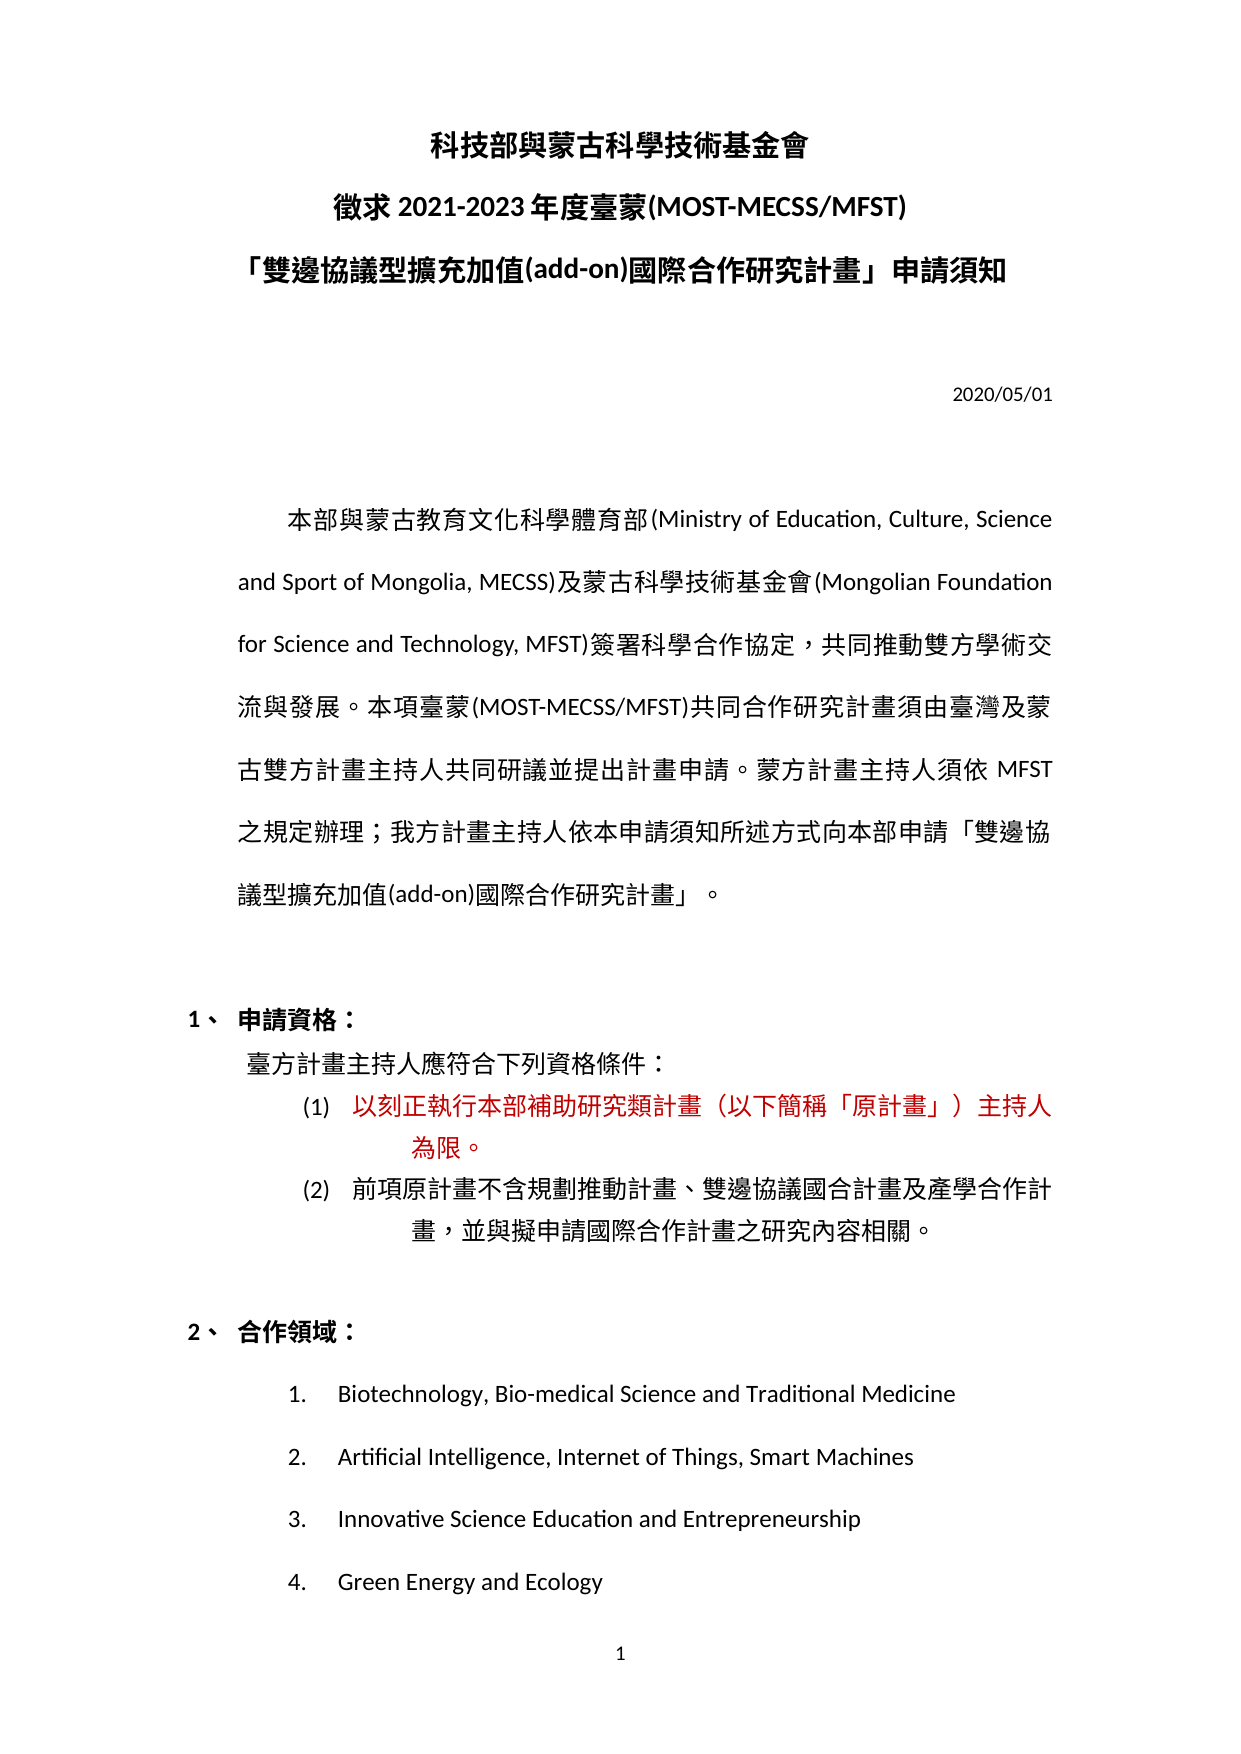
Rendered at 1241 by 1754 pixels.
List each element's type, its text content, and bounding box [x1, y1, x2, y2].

list Artificial Intelligence, Internet of Things, Smart Machines [288, 1414, 1053, 1477]
list Innovative Science Education and Entrepreneurship [288, 1477, 1053, 1539]
list 以刻正執行本部補助研究類計畫（以下簡稱「原計畫」）主持人為限。 [302, 1081, 1053, 1164]
list 合作領域： [187, 1289, 1053, 1352]
list 前項原計畫不含規劃推動計畫、雙邊協議國合計畫及產學合作計畫，並與擬申請國際合作計畫之研究內容相關。 [302, 1164, 1053, 1248]
text 科技部與蒙古科學技術基金會 [187, 102, 1053, 164]
text 徵求2021-2023年度臺蒙(MOST-MECSS/MFST) [187, 164, 1053, 227]
list Green Energy and Ecology [288, 1539, 1053, 1602]
text 「雙邊協議型擴充加值(add-on)國際合作研究計畫」申請須知 [187, 227, 1053, 289]
text 臺方計畫主持人應符合下列資格條件： [247, 1039, 1053, 1081]
list Biotechnology, Bio-medical Science and Traditional Medicine [288, 1352, 1053, 1414]
text 本部與蒙古教育文化科學體育部(Ministry of Education, Culture, Science and Sport of Mongolia, MECSS)及蒙古科學技術基金會(Mongolian Foundation for Science and Technology, MFST)簽署科學合作協定，共同推動雙方學術交流與發展。本項臺蒙(MOST-MECSS/MFST)共同合作研究計畫須由臺灣及蒙古雙方計畫主持人共同研議並提出計畫申請。蒙方計畫主持人須依MFST之規定辦理；我方計畫主持人依本申請須知所述方式向本部申請「雙邊協議型擴充加值(add-on)國際合作研究計畫」。 [238, 477, 1053, 914]
text 2020/05/01 [187, 352, 1053, 414]
list 申請資格： [187, 977, 1053, 1039]
